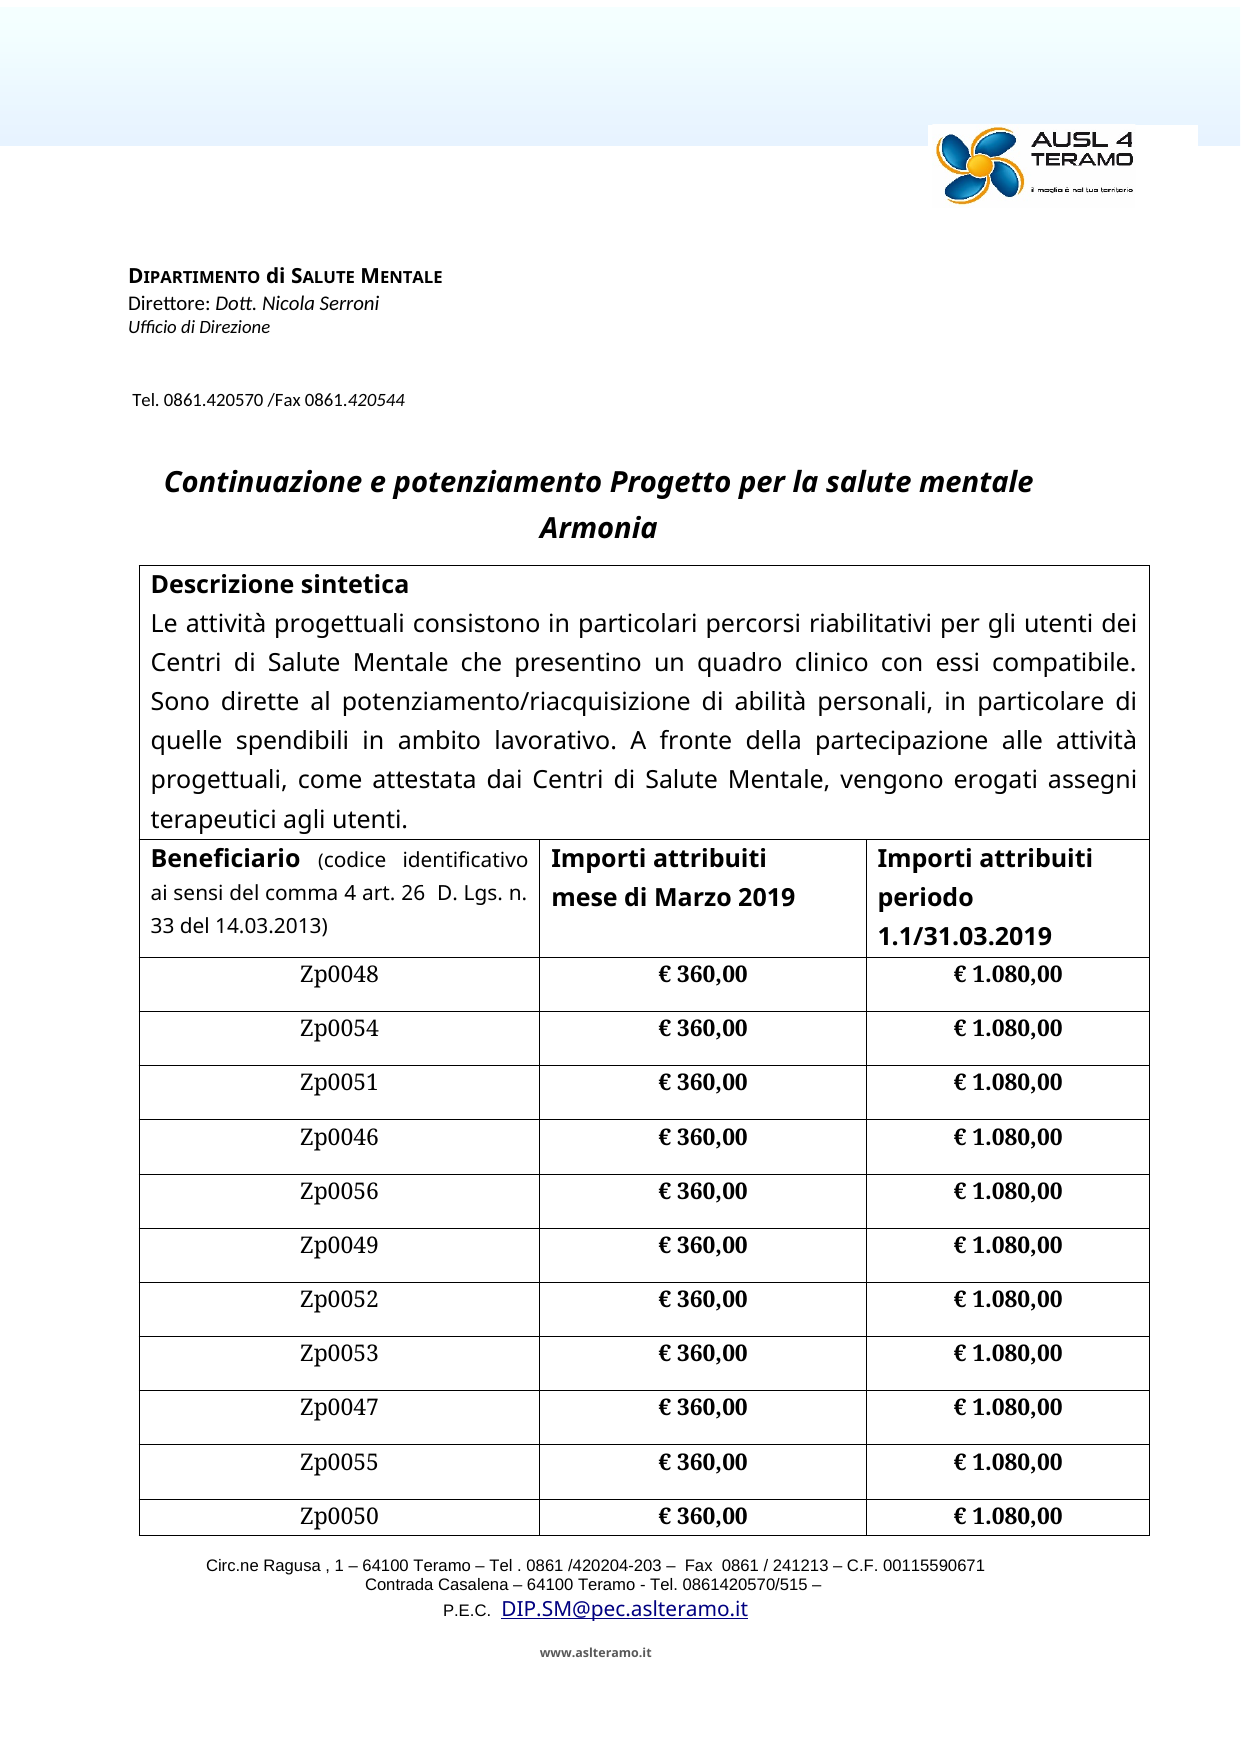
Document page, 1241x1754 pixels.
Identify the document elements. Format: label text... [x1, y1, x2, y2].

table_cell € 360,00 [540, 1012, 866, 1065]
table_cell € 1.080,00 [867, 1337, 1149, 1390]
table_cell Zp0047 [140, 1391, 539, 1444]
text Dipartimento di Salute Mentale [69, 261, 1122, 289]
table_cell Importi attribuiti mese di Marzo 2019 [540, 840, 866, 957]
table_cell € 1.080,00 [867, 1500, 1149, 1535]
table_cell Zp0046 [140, 1120, 539, 1173]
table_cell Zp0048 [140, 958, 539, 1011]
table_cell € 360,00 [540, 1337, 866, 1390]
table_cell Zp0051 [140, 1066, 539, 1119]
table_cell Zp0053 [140, 1337, 539, 1390]
table_cell € 360,00 [540, 1445, 866, 1498]
table_cell € 360,00 [540, 1283, 866, 1336]
table_cell € 1.080,00 [867, 1066, 1149, 1119]
table_cell Zp0050 [140, 1500, 539, 1535]
text Direttore: Dott. Nicola Serroni [128, 290, 1088, 316]
table_cell Zp0055 [140, 1445, 539, 1498]
table_cell Beneficiario (codice identificativo ai sensi del comma 4 art. 26 D. Lgs. n. 33 del 14.03.2013) [140, 840, 539, 957]
table_cell Importi attribuiti periodo 1.1/31.03.2019 [867, 840, 1149, 957]
table_header Descrizione sintetica Le attività progettuali consistono in particolari percorsi riabilitativi per gli utenti dei Centri di Salute Mentale che presentino un quadro clinico con essi compatibile. Sono dirette al potenziamento/riacquisizione di abilità personali, in particolare di quelle spendibili in ambito lavorativo. A fronte della partecipazione alle attività progettuali, come attestata dai Centri di Salute Mentale, vengono erogati assegni terapeutici agli utenti. [140, 566, 1149, 839]
table_cell € 1.080,00 [867, 1391, 1149, 1444]
table_cell € 1.080,00 [867, 1120, 1149, 1173]
table_cell € 1.080,00 [867, 1012, 1149, 1065]
table_cell € 1.080,00 [867, 1175, 1149, 1228]
table_cell € 360,00 [540, 1175, 866, 1228]
text Ufficio di Direzione [128, 316, 1087, 338]
table_cell Zp0054 [140, 1012, 539, 1065]
table_cell € 360,00 [540, 1120, 866, 1173]
table_cell € 1.080,00 [867, 958, 1149, 1011]
table_cell € 360,00 [540, 958, 866, 1011]
table_cell € 1.080,00 [867, 1283, 1149, 1336]
text Tel. 0861.420570 /Fax 0861.420544 [128, 388, 1087, 411]
table_cell € 360,00 [540, 1500, 866, 1535]
table_cell Zp0049 [140, 1229, 539, 1282]
table_cell € 360,00 [540, 1391, 866, 1444]
table_cell € 360,00 [540, 1066, 866, 1119]
table_cell Zp0052 [140, 1283, 539, 1336]
text Continuazione e potenziamento Progetto per la salute mentale Armonia [142, 461, 1058, 547]
table_cell € 1.080,00 [867, 1229, 1149, 1282]
table_cell € 360,00 [540, 1229, 866, 1282]
table_cell € 1.080,00 [867, 1445, 1149, 1498]
table_cell Zp0056 [140, 1175, 539, 1228]
